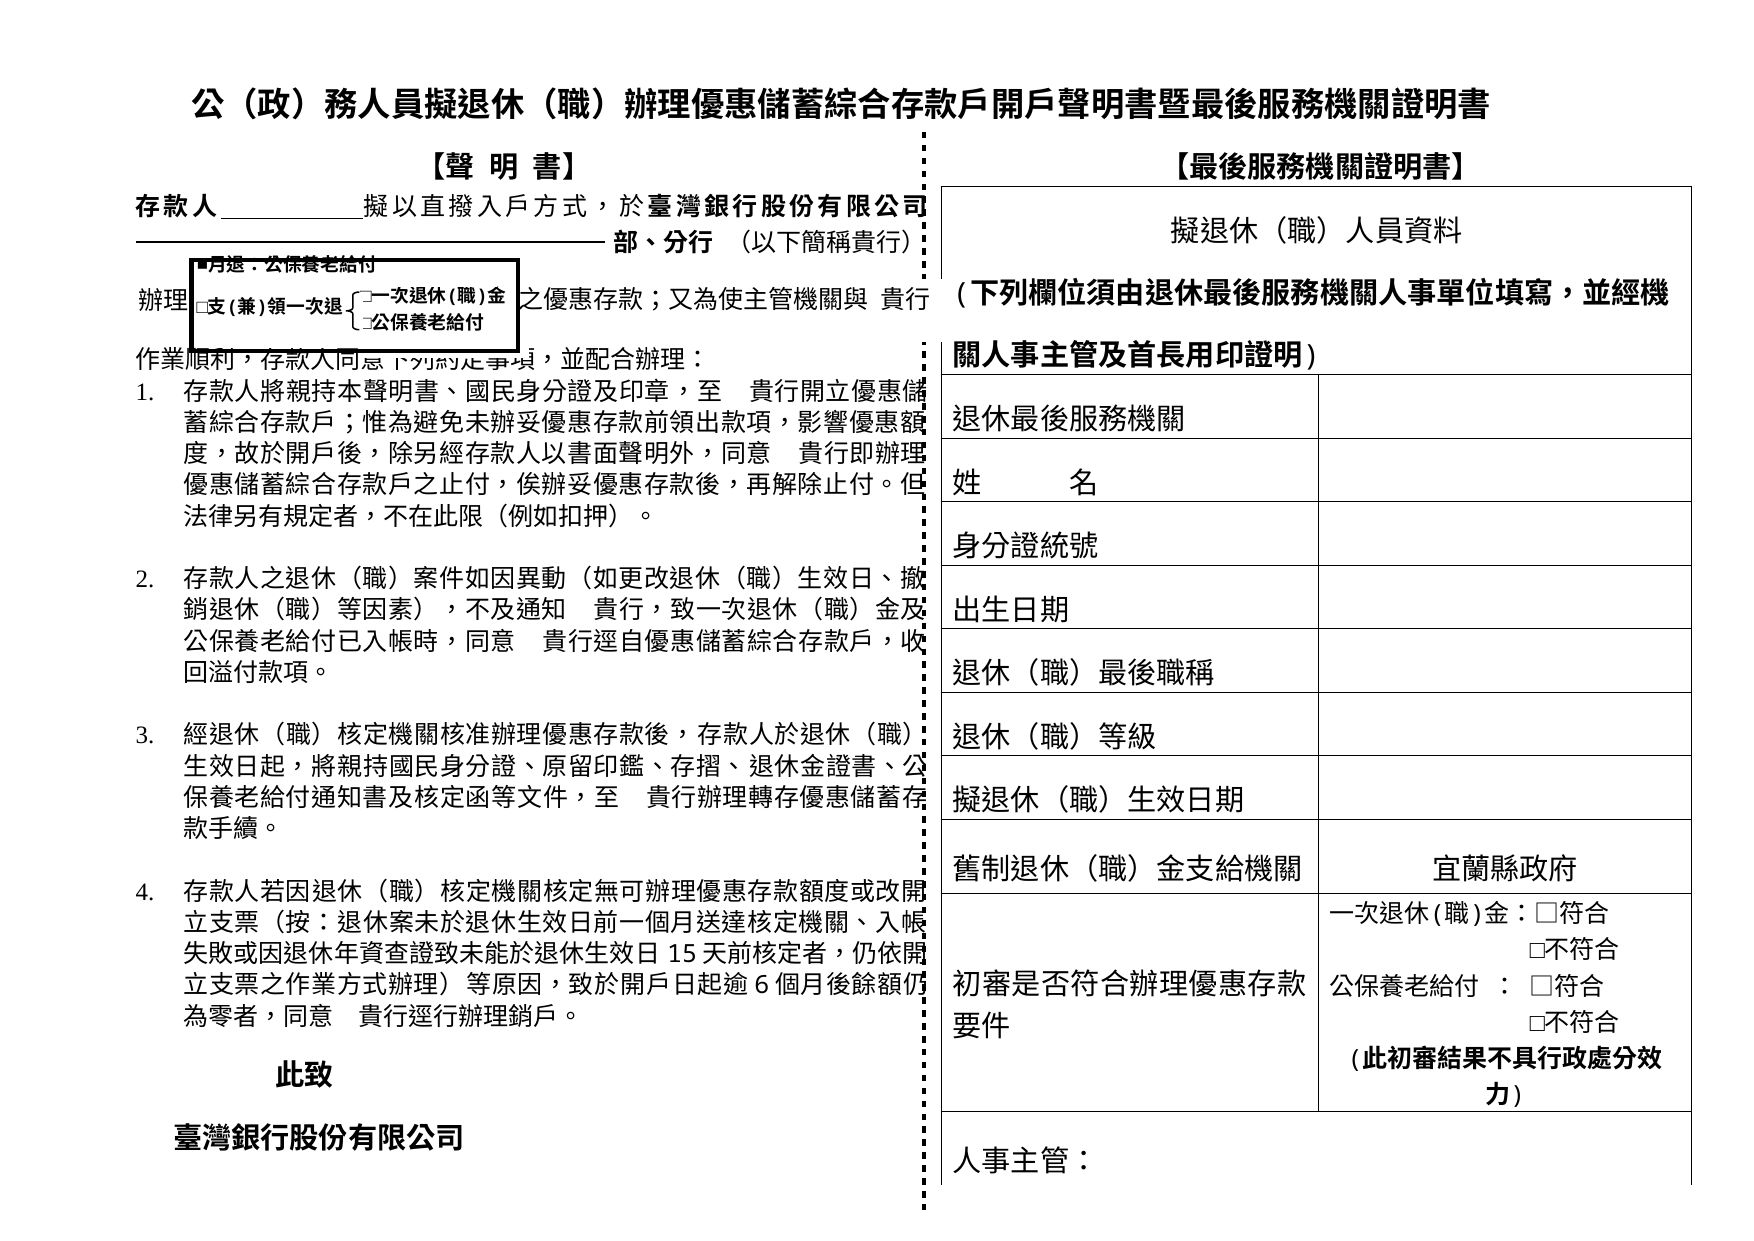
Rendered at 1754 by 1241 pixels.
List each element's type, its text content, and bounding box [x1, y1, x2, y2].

table_cell 宜蘭縣政府 [1319, 820, 1691, 893]
table_cell 退休（職）等級 [942, 693, 1318, 755]
table_cell [1319, 693, 1691, 755]
table_cell 身分證統號 [942, 502, 1318, 565]
table_cell 姓 名 [942, 439, 1318, 501]
table_cell 人事主管： [942, 1112, 1691, 1185]
table_cell 初審是否符合辦理優惠存款要件 [942, 894, 1318, 1111]
table_cell [1319, 566, 1691, 628]
table_cell [1319, 439, 1691, 501]
table_cell [1319, 375, 1691, 438]
table_cell [1319, 629, 1691, 692]
table_header 擬退休（職）人員資料 (下列欄位須由退休最後服務機關人事單位填寫，並經機關人事主管及首長用印證明) [942, 187, 1691, 374]
table_header 存款人 擬以直撥入戶方式，於臺灣銀行股份有限公司 部、分行 （以下簡稱貴行） 作業順利，存款人同意下列約定事項，並配合辦理： 存款人將親持本聲明書、國民身分證及印章，至 貴行開立優惠儲蓄綜合存款戶；惟為避免未辦妥優惠存款前領出款項，影響優惠額度，故於開戶後，除另經存款人以書面聲明外，同意 貴行即辦理優惠儲蓄綜合存款戶之止付，俟辦妥優惠存款後，再解除止付。但法律另有規定者，不在此限（例如扣押）。 存款人之退休（職）案件如因異動（如更改退休（職）生效日、撤銷退休（職）等因素），不及通知 貴行，致一次退休（職）金及公保養老給付已入帳時，同意 貴行逕自優惠儲蓄綜合存款戶，收回溢付款項。 經退休（職）核定機關核准辦理優惠存款後，存款人於退休（職）生效日起，將親持國民身分證、原留印鑑、存摺、退休金證書、公保養老給付通知書及核定函等文件，至 貴行辦理轉存優惠儲蓄存款手續。 存款人若因退休（職）核定機關核定無可辦理優惠存款額度或改開立支票（按：退休案未於退休生效日前一個月送達核定機關、入帳失敗或因退休年資查證致未能於退休生效日15天前核定者，仍依開立支票之作業方式辦理）等原因，致於開戶日起逾6個月後餘額仍為零者，同意 貴行逕行辦理銷戶。 此致 臺灣銀行股份有限公司 存款人： 簽章 中華民國 年 月 日 [124, 186, 949, 1185]
text 公（政）務人員擬退休（職）辦理優惠儲蓄綜合存款戶開戶聲明書暨最後服務機關證明書 [124, 61, 1630, 123]
text 【聲 明 書】 【最後服務機關證明書】 [124, 123, 1630, 186]
table_cell 退休（職）最後職稱 [942, 629, 1318, 692]
table_cell 舊制退休（職）金支給機關 [942, 820, 1318, 893]
table_cell 退休最後服務機關 [942, 375, 1318, 438]
table_cell [1319, 756, 1691, 819]
table_cell 擬退休（職）生效日期 [942, 756, 1318, 819]
table_cell [1319, 502, 1691, 565]
table_cell 出生日期 [942, 566, 1318, 628]
table_cell 一次退休(職)金：□符合 □不符合 公保養老給付 ： □符合 □不符合 (此初審結果不具行政處分效力) [1319, 894, 1691, 1111]
